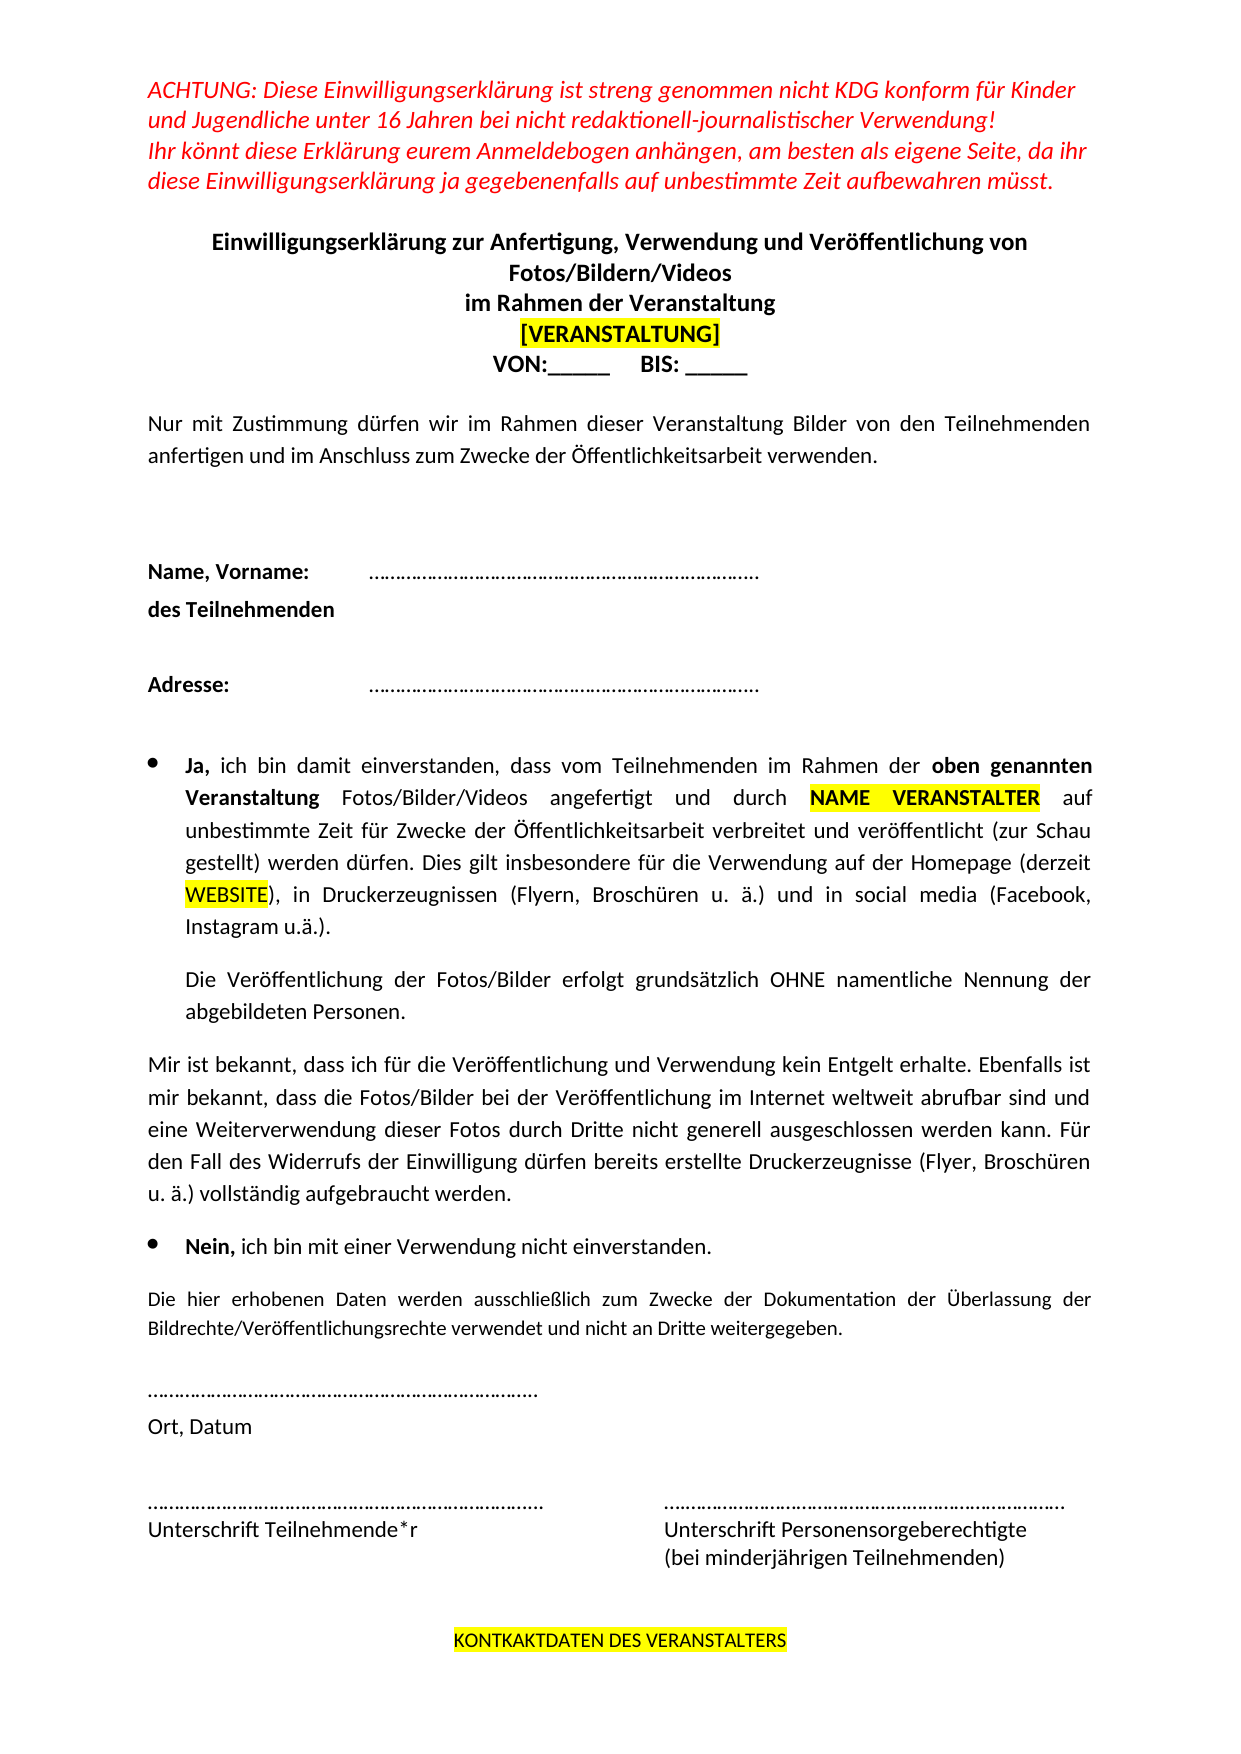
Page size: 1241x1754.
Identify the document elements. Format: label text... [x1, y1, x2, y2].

text Mir ist bekannt, dass ich für die Veröffentlichung und Verwendung kein Entgelt erhalte. Ebenfalls ist mir bekannt, dass die Fotos/Bilder bei der Veröffentlichung im Internet weltweit abrufbar sind und eine Weiterverwendung dieser Fotos durch Dritte nicht generell ausgeschlossen werden kann. Für den Fall des Widerrufs der Einwilligung dürfen bereits erstellte Druckerzeugnisse (Flyer, Broschüren u. ä.) vollständig aufgebraucht werden. [148, 1051, 1093, 1207]
text Ort, Datum [148, 1403, 1093, 1440]
text im Rahmen der Veranstaltung [148, 287, 1093, 318]
text ………………………………………………………………... ….……………………………………………………………… [148, 1478, 1093, 1515]
text ACHTUNG: Diese Einwilligungserklärung ist streng genommen nicht KDG konform für Kinder und Jugendliche unter 16 Jahren bei nicht redaktionell-journalistischer Verwendung! [148, 74, 1093, 135]
text Die hier erhobenen Daten werden ausschließlich zum Zwecke der Dokumentation der Überlassung der Bildrechte/Veröffentlichungsrechte verwendet und nicht an Dritte weitergegeben. [148, 1286, 1093, 1341]
list Nein, ich bin mit einer Verwendung nicht einverstanden. [148, 1232, 1093, 1261]
text VON:_____ BIS: _____ [148, 348, 1093, 379]
text ……………………………………………………………….. [148, 1365, 1093, 1403]
list Ja, ich bin damit einverstanden, dass vom Teilnehmenden im Rahmen der oben genannten Veranstaltung Fotos/Bilder/Videos angefertigt und durch NAME VERANSTALTER auf unbestimmte Zeit für Zwecke der Öffentlichkeitsarbeit verbreitet und veröffentlicht (zur Schau gestellt) werden dürfen. Dies gilt insbesondere für die Verwendung auf der Homepage (derzeit WEBSITE), in Druckerzeugnissen (Flyern, Broschüren u. ä.) und in social media (Facebook, Instagram u.ä.). [148, 751, 1093, 940]
text Nur mit Zustimmung dürfen wir im Rahmen dieser Veranstaltung Bilder von den Teilnehmenden anfertigen und im Anschluss zum Zwecke der Öffentlichkeitsarbeit verwenden. [148, 409, 1093, 470]
text Unterschrift Teilnehmende*r Unterschrift Personensorgeberechtigte [148, 1515, 1093, 1543]
text (bei minderjährigen Teilnehmenden) [590, 1543, 1093, 1571]
text Einwilligungserklärung zur Anfertigung, Verwendung und Veröffentlichung von Fotos/Bildern/Videos [148, 226, 1093, 287]
text [VERANSTALTUNG] [148, 318, 1093, 348]
text Adresse: ……………………………………………………………….. [148, 660, 1093, 698]
text Ihr könnt diese Erklärung eurem Anmeldebogen anhängen, am besten als eigene Seite, da ihr diese Einwilligungserklärung ja gegebenenfalls auf unbestimmte Zeit aufbewahren müsst. [148, 135, 1093, 196]
list Die Veröffentlichung der Fotos/Bilder erfolgt grundsätzlich OHNE namentliche Nennung der abgebildeten Personen. [185, 965, 1093, 1026]
text Name, Vorname: ……………………………………………………………….. [148, 548, 1093, 585]
text des Teilnehmenden [148, 585, 1093, 623]
